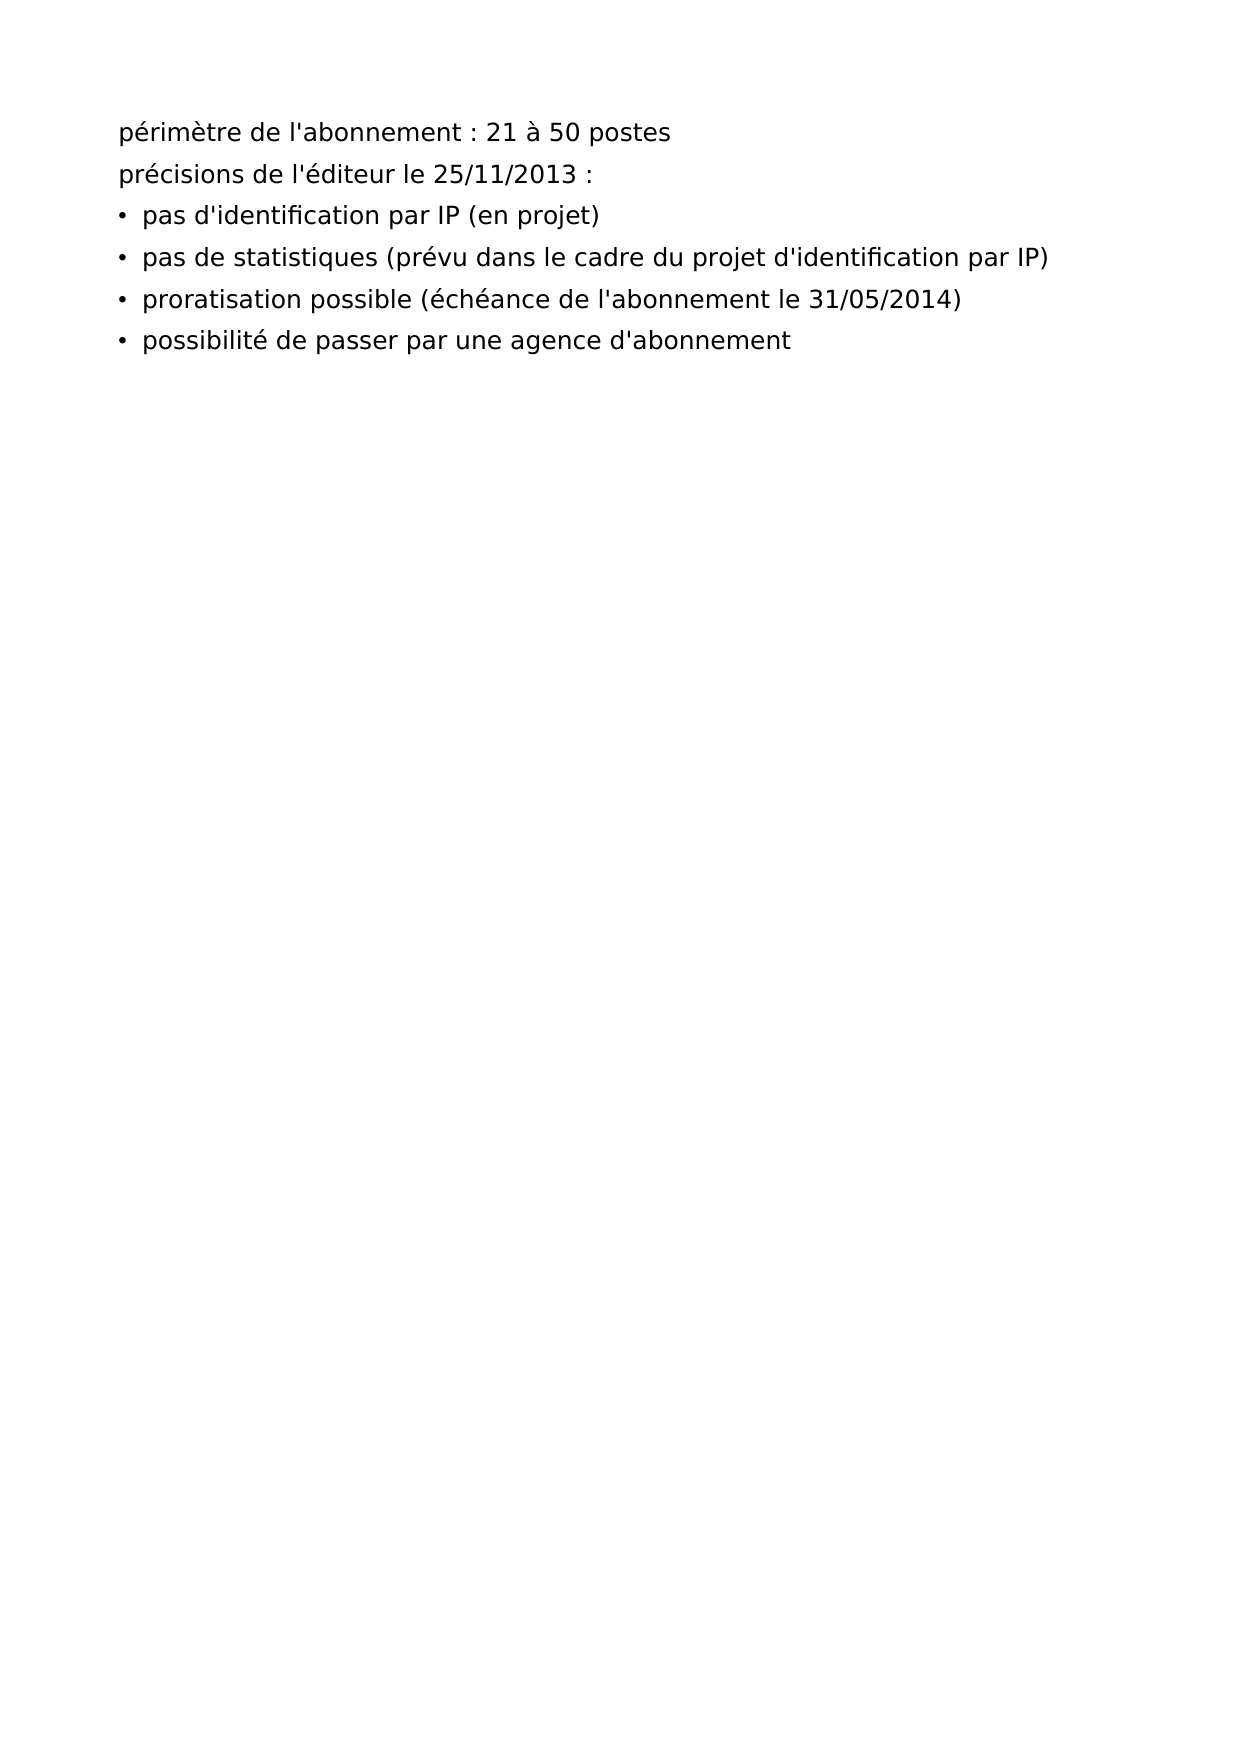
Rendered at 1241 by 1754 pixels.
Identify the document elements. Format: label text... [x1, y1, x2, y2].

text précisions de l'éditeur le 25/11/2013 : [118, 160, 1122, 189]
list proratisation possible (échéance de l'abonnement le 31/05/2014) [118, 285, 1122, 314]
list pas d'identification par IP (en projet) [118, 201, 1122, 231]
text périmètre de l'abonnement : 21 à 50 postes [118, 118, 1122, 147]
list pas de statistiques (prévu dans le cadre du projet d'identification par IP) [118, 243, 1122, 272]
list possibilité de passer par une agence d'abonnement [118, 326, 1122, 356]
